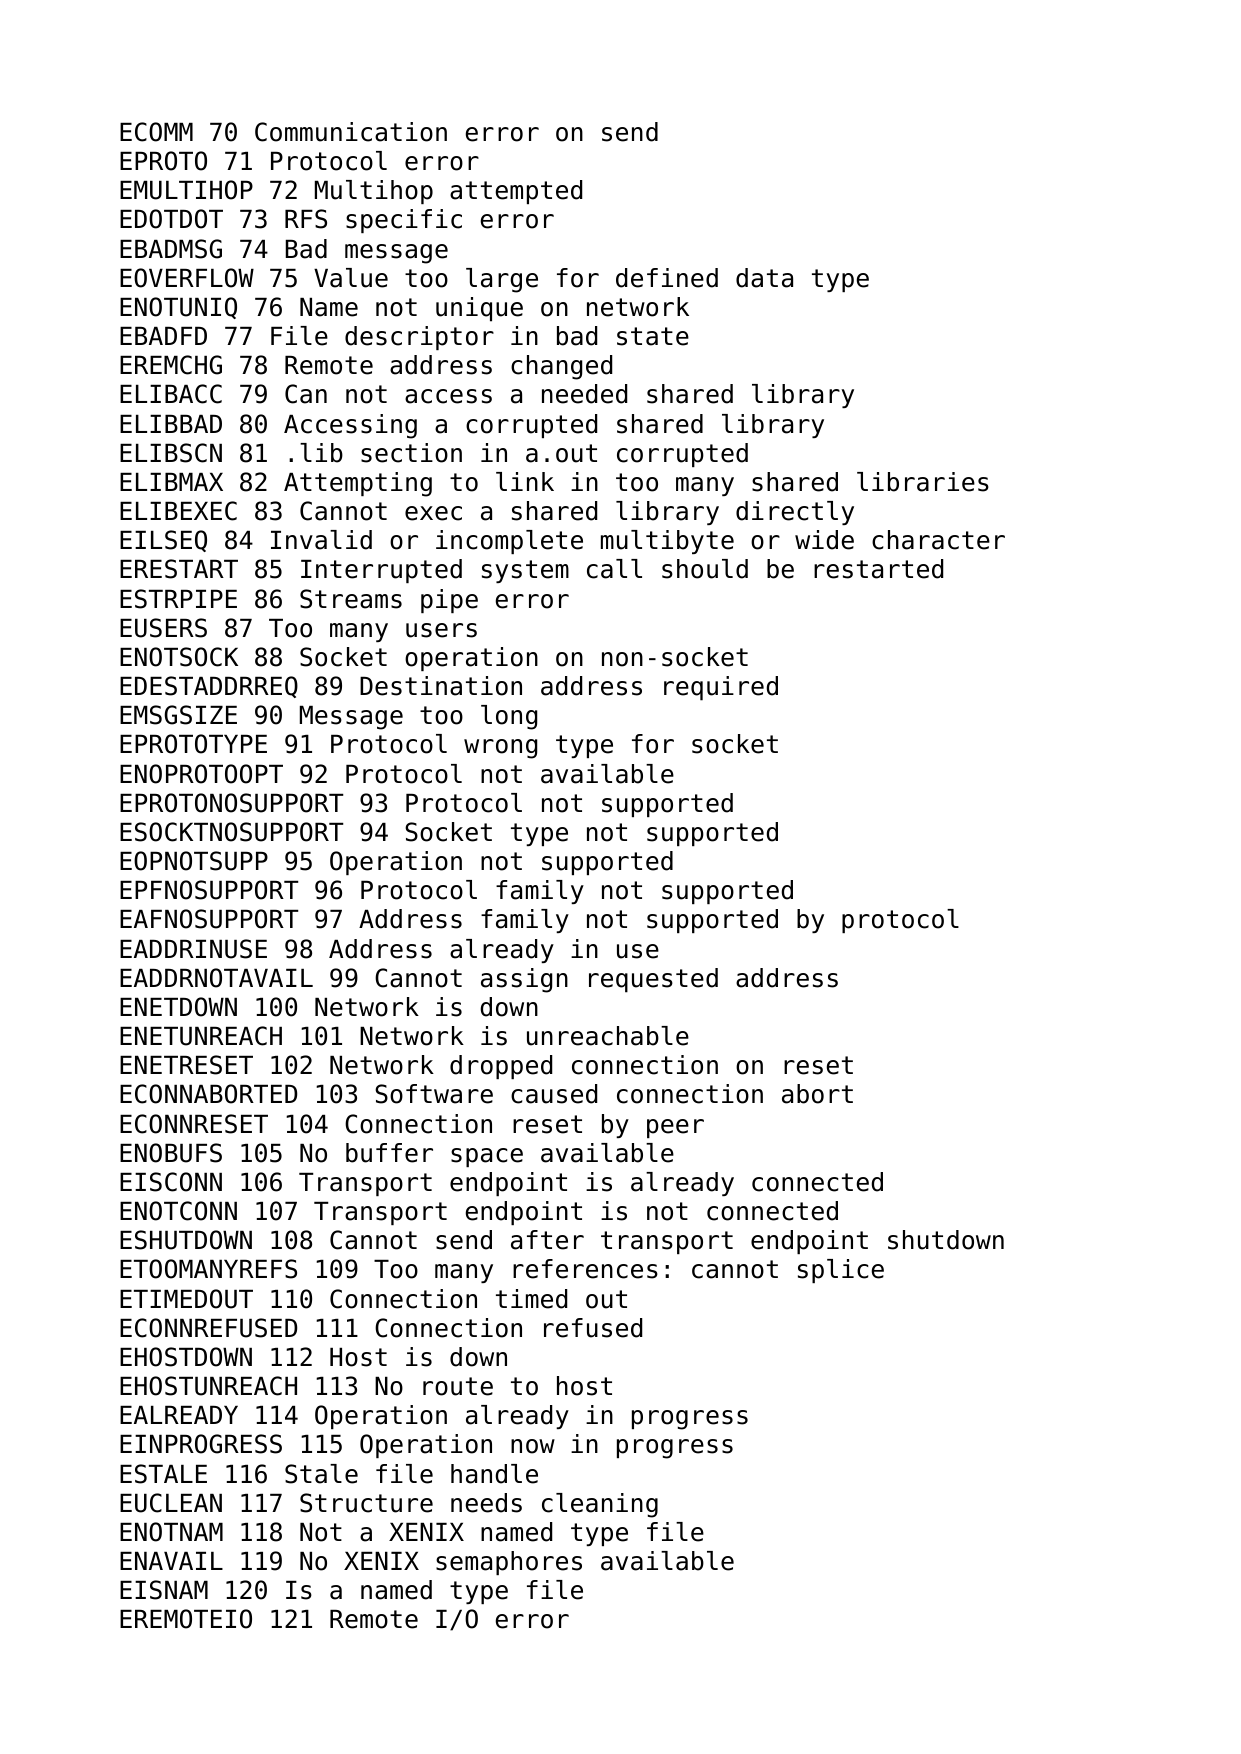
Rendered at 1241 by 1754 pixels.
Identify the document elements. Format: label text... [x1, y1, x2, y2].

text ECOMM 70 Communication error on send EPROTO 71 Protocol error EMULTIHOP 72 Multihop attempted EDOTDOT 73 RFS specific error EBADMSG 74 Bad message EOVERFLOW 75 Value too large for defined data type ENOTUNIQ 76 Name not unique on network EBADFD 77 File descriptor in bad state EREMCHG 78 Remote address changed ELIBACC 79 Can not access a needed shared library ELIBBAD 80 Accessing a corrupted shared library ELIBSCN 81 .lib section in a.out corrupted ELIBMAX 82 Attempting to link in too many shared libraries ELIBEXEC 83 Cannot exec a shared library directly EILSEQ 84 Invalid or incomplete multibyte or wide character ERESTART 85 Interrupted system call should be restarted ESTRPIPE 86 Streams pipe error EUSERS 87 Too many users ENOTSOCK 88 Socket operation on non-socket EDESTADDRREQ 89 Destination address required EMSGSIZE 90 Message too long EPROTOTYPE 91 Protocol wrong type for socket ENOPROTOOPT 92 Protocol not available EPROTONOSUPPORT 93 Protocol not supported ESOCKTNOSUPPORT 94 Socket type not supported EOPNOTSUPP 95 Operation not supported EPFNOSUPPORT 96 Protocol family not supported EAFNOSUPPORT 97 Address family not supported by protocol EADDRINUSE 98 Address already in use EADDRNOTAVAIL 99 Cannot assign requested address ENETDOWN 100 Network is down ENETUNREACH 101 Network is unreachable ENETRESET 102 Network dropped connection on reset ECONNABORTED 103 Software caused connection abort ECONNRESET 104 Connection reset by peer ENOBUFS 105 No buffer space available EISCONN 106 Transport endpoint is already connected ENOTCONN 107 Transport endpoint is not connected ESHUTDOWN 108 Cannot send after transport endpoint shutdown ETOOMANYREFS 109 Too many references: cannot splice ETIMEDOUT 110 Connection timed out ECONNREFUSED 111 Connection refused EHOSTDOWN 112 Host is down EHOSTUNREACH 113 No route to host EALREADY 114 Operation already in progress EINPROGRESS 115 Operation now in progress ESTALE 116 Stale file handle EUCLEAN 117 Structure needs cleaning ENOTNAM 118 Not a XENIX named type file ENAVAIL 119 No XENIX semaphores available EISNAM 120 Is a named type file EREMOTEIO 121 Remote I/O error [118, 118, 1122, 1635]
